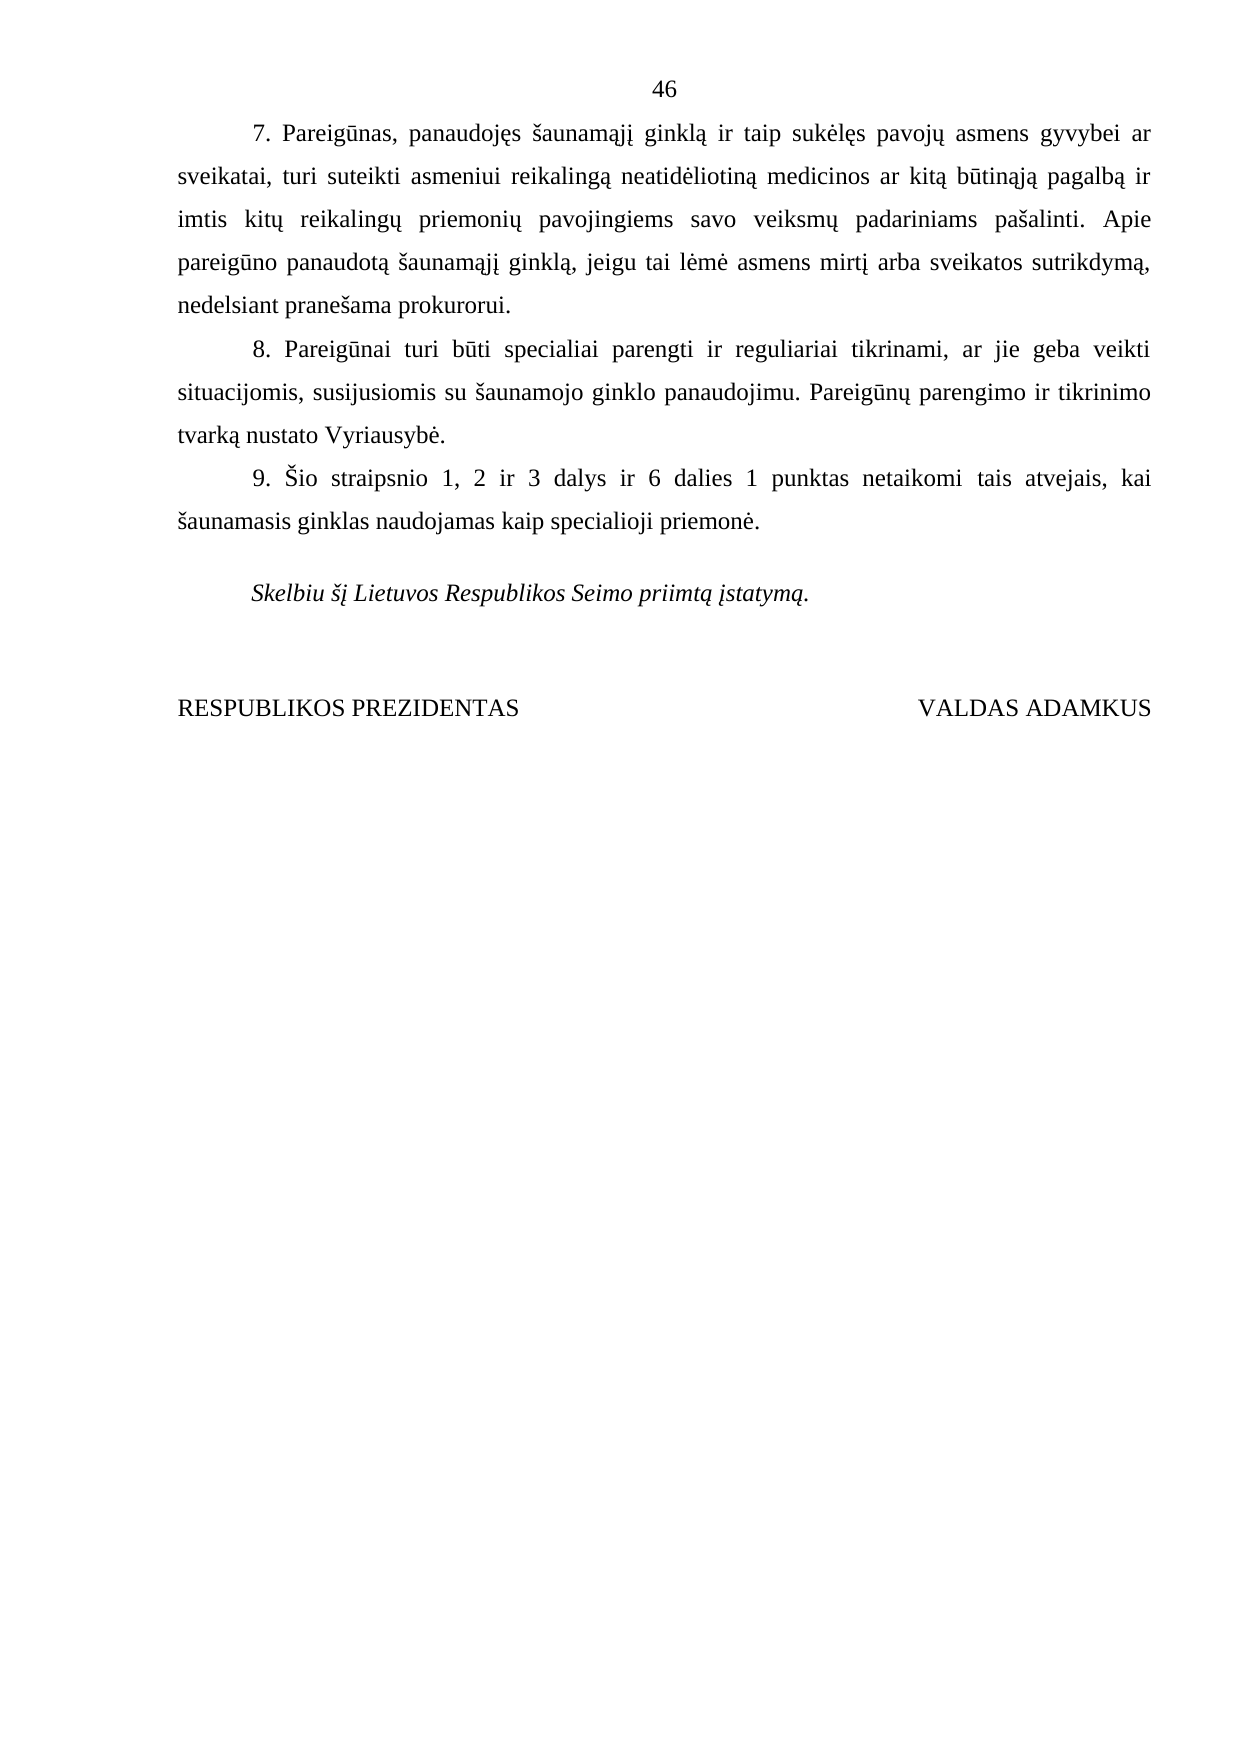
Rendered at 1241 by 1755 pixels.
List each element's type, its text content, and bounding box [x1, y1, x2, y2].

text RESPUBLIKOS PREZIDENTAS VALDAS ADAMKUS [177, 693, 1152, 722]
text 9. Šio straipsnio 1, 2 ir 3 dalys ir 6 dalies 1 punktas netaikomi tais atvejais, kai šaunamasis ginklas naudojamas kaip specialioji priemonė. [177, 463, 1152, 535]
text 7. Pareigūnas, panaudojęs šaunamąjį ginklą ir taip sukėlęs pavojų asmens gyvybei ar sveikatai, turi suteikti asmeniui reikalingą neatidėliotiną medicinos ar kitą būtinąją pagalbą ir imtis kitų reikalingų priemonių pavojingiems savo veiksmų padariniams pašalinti. Apie pareigūno panaudotą šaunamąjį ginklą, jeigu tai lėmė asmens mirtį arba sveikatos sutrikdymą, nedelsiant pranešama prokurorui. [177, 118, 1152, 319]
text 8. Pareigūnai turi būti specialiai parengti ir reguliariai tikrinami, ar jie geba veikti situacijomis, susijusiomis su šaunamojo ginklo panaudojimu. Pareigūnų parengimo ir tikrinimo tvarką nustato Vyriausybė. [177, 334, 1152, 449]
text Skelbiu šį Lietuvos Respublikos Seimo priimtą įstatymą. [177, 578, 1152, 607]
